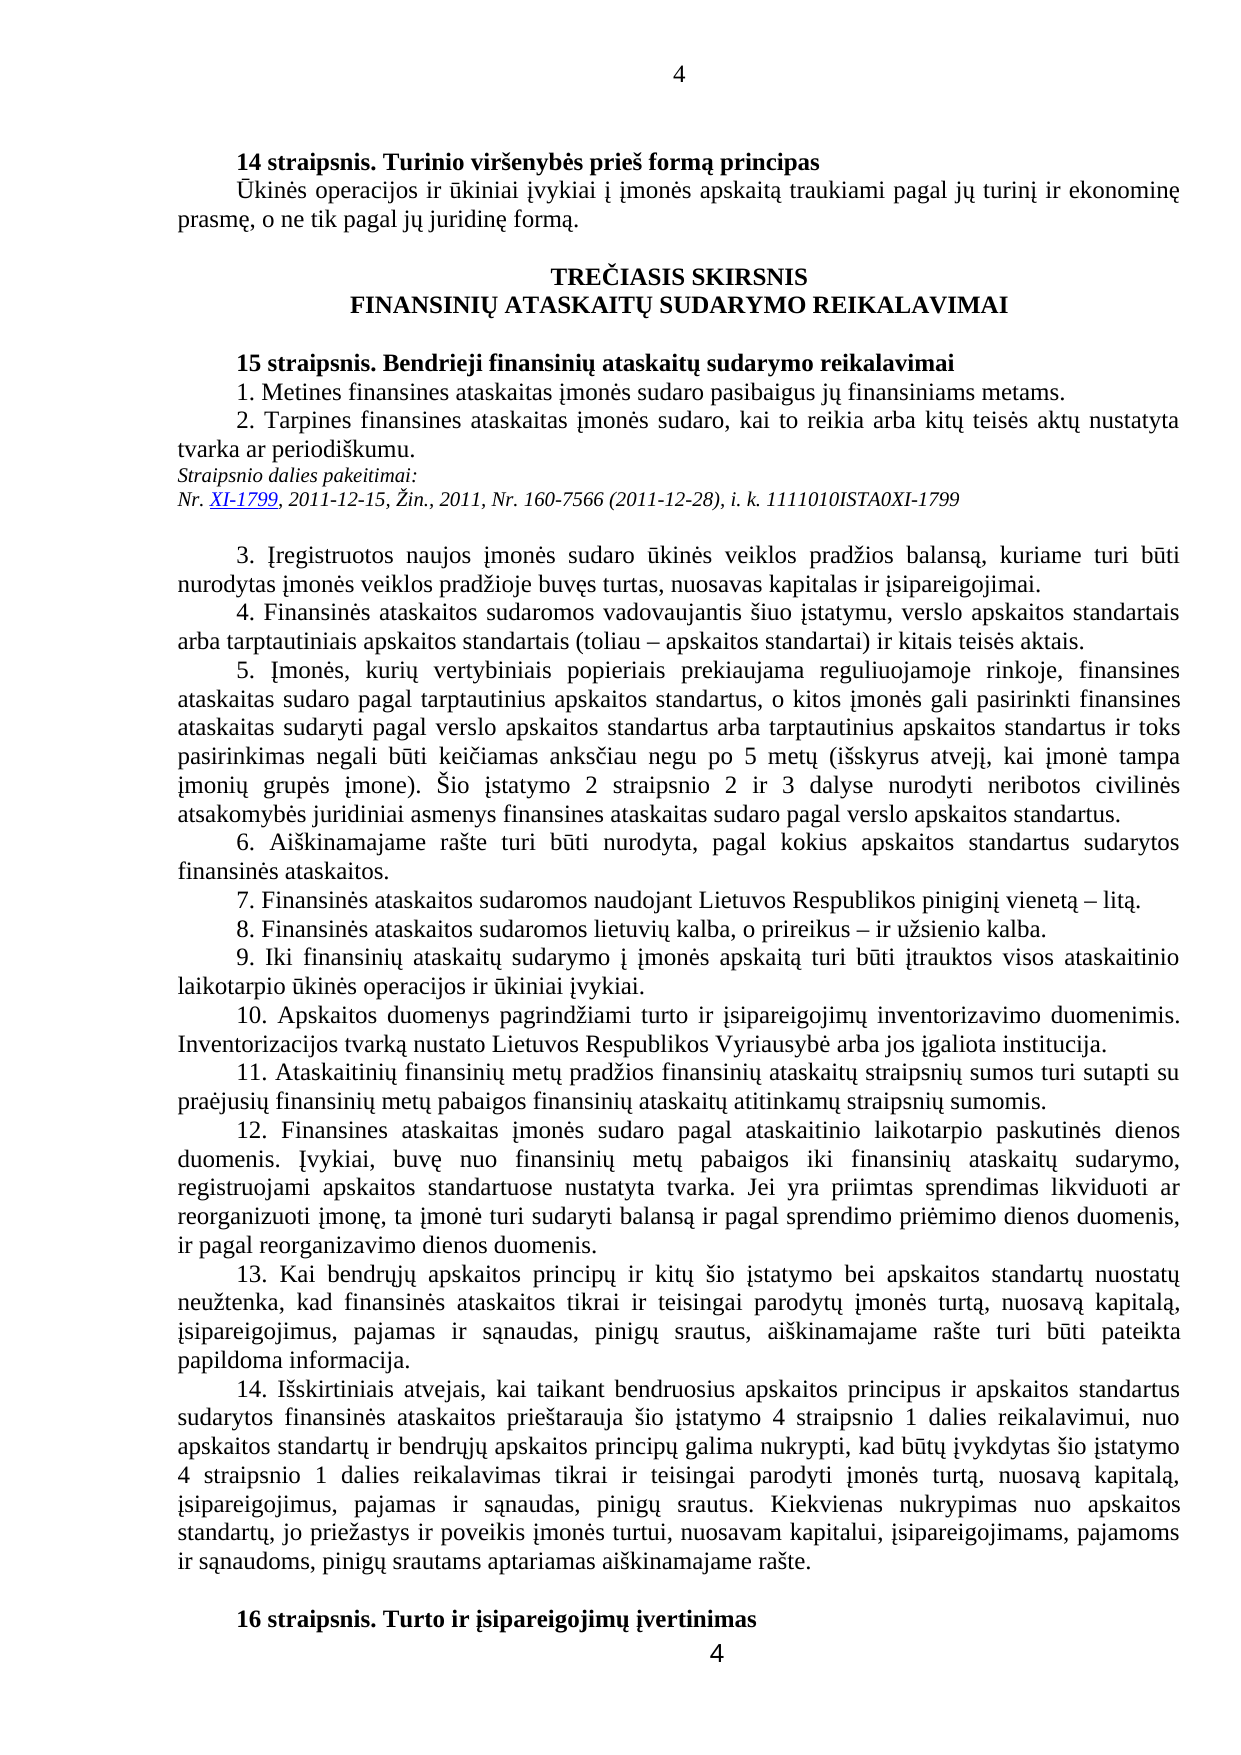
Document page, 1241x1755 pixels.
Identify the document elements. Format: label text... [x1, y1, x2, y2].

text 9. Iki finansinių ataskaitų sudarymo į įmonės apskaitą turi būti įtrauktos visos ataskaitinio laikotarpio ūkinės operacijos ir ūkiniai įvykiai. [177, 942, 1181, 1000]
text 16 straipsnis. Turto ir įsipareigojimų įvertinimas [177, 1604, 1181, 1632]
text 5. Įmonės, kurių vertybiniais popieriais prekiaujama reguliuojamoje rinkoje, finansines ataskaitas sudaro pagal tarptautinius apskaitos standartus, o kitos įmonės gali pasirinkti finansines ataskaitas sudaryti pagal verslo apskaitos standartus arba tarptautinius apskaitos standartus ir toks pasirinkimas negali būti keičiamas anksčiau negu po 5 metų (išskyrus atvejį, kai įmonė tampa įmonių grupės įmone). Šio įstatymo 2 straipsnio 2 ir 3 dalyse nurodyti neribotos civilinės atsakomybės juridiniai asmenys finansines ataskaitas sudaro pagal verslo apskaitos standartus. [177, 655, 1181, 827]
text 4. Finansinės ataskaitos sudaromos vadovaujantis šiuo įstatymu, verslo apskaitos standartais arba tarptautiniais apskaitos standartais (toliau – apskaitos standartai) ir kitais teisės aktais. [177, 597, 1181, 655]
text 1. Metines finansines ataskaitas įmonės sudaro pasibaigus jų finansiniams metams. [177, 377, 1181, 406]
text 12. Finansines ataskaitas įmonės sudaro pagal ataskaitinio laikotarpio paskutinės dienos duomenis. Įvykiai, buvę nuo finansinių metų pabaigos iki finansinių ataskaitų sudarymo, registruojami apskaitos standartuose nustatyta tvarka. Jei yra priimtas sprendimas likviduoti ar reorganizuoti įmonę, ta įmonė turi sudaryti balansą ir pagal sprendimo priėmimo dienos duomenis, ir pagal reorganizavimo dienos duomenis. [177, 1115, 1181, 1259]
text FINANSINIŲ ATASKAITŲ SUDARYMO REIKALAVIMAI [177, 291, 1181, 319]
text 2. Tarpines finansines ataskaitas įmonės sudaro, kai to reikia arba kitų teisės aktų nustatyta tvarka ar periodiškumu. [177, 406, 1181, 463]
text 11. Ataskaitinių finansinių metų pradžios finansinių ataskaitų straipsnių sumos turi sutapti su praėjusių finansinių metų pabaigos finansinių ataskaitų atitinkamų straipsnių sumomis. [177, 1057, 1181, 1115]
text 14. Išskirtiniais atvejais, kai taikant bendruosius apskaitos principus ir apskaitos standartus sudarytos finansinės ataskaitos prieštarauja šio įstatymo 4 straipsnio 1 dalies reikalavimui, nuo apskaitos standartų ir bendrųjų apskaitos principų galima nukrypti, kad būtų įvykdytas šio įstatymo 4 straipsnio 1 dalies reikalavimas tikrai ir teisingai parodyti įmonės turtą, nuosavą kapitalą, įsipareigojimus, pajamas ir sąnaudas, pinigų srautus. Kiekvienas nukrypimas nuo apskaitos standartų, jo priežastys ir poveikis įmonės turtui, nuosavam kapitalui, įsipareigojimams, pajamoms ir sąnaudoms, pinigų srautams aptariamas aiškinamajame rašte. [177, 1374, 1181, 1575]
text 14 straipsnis. Turinio viršenybės prieš formą principas [177, 147, 1181, 176]
text Ūkinės operacijos ir ūkiniai įvykiai į įmonės apskaitą traukiami pagal jų turinį ir ekonominę prasmę, o ne tik pagal jų juridinę formą. [177, 176, 1181, 233]
text 13. Kai bendrųjų apskaitos principų ir kitų šio įstatymo bei apskaitos standartų nuostatų neužtenka, kad finansinės ataskaitos tikrai ir teisingai parodytų įmonės turtą, nuosavą kapitalą, įsipareigojimus, pajamas ir sąnaudas, pinigų srautus, aiškinamajame rašte turi būti pateikta papildoma informacija. [177, 1259, 1181, 1374]
text Straipsnio dalies pakeitimai: [177, 463, 1181, 487]
text 8. Finansinės ataskaitos sudaromos lietuvių kalba, o prireikus – ir užsienio kalba. [177, 914, 1181, 942]
text 3. Įregistruotos naujos įmonės sudaro ūkinės veiklos pradžios balansą, kuriame turi būti nurodytas įmonės veiklos pradžioje buvęs turtas, nuosavas kapitalas ir įsipareigojimai. [177, 540, 1181, 597]
text 15 straipsnis. Bendrieji finansinių ataskaitų sudarymo reikalavimai [177, 348, 1181, 377]
text 6. Aiškinamajame rašte turi būti nurodyta, pagal kokius apskaitos standartus sudarytos finansinės ataskaitos. [177, 827, 1181, 885]
text 7. Finansinės ataskaitos sudaromos naudojant Lietuvos Respublikos piniginį vienetą – litą. [177, 885, 1181, 914]
text Nr. XI-1799, 2011-12-15, Žin., 2011, Nr. 160-7566 (2011-12-28), i. k. 1111010ISTA0XI-1799 [177, 487, 1181, 511]
text TREČIASIS SKIRSNIS [177, 262, 1181, 291]
text 10. Apskaitos duomenys pagrindžiami turto ir įsipareigojimų inventorizavimo duomenimis. Inventorizacijos tvarką nustato Lietuvos Respublikos Vyriausybė arba jos įgaliota institucija. [177, 1000, 1181, 1057]
